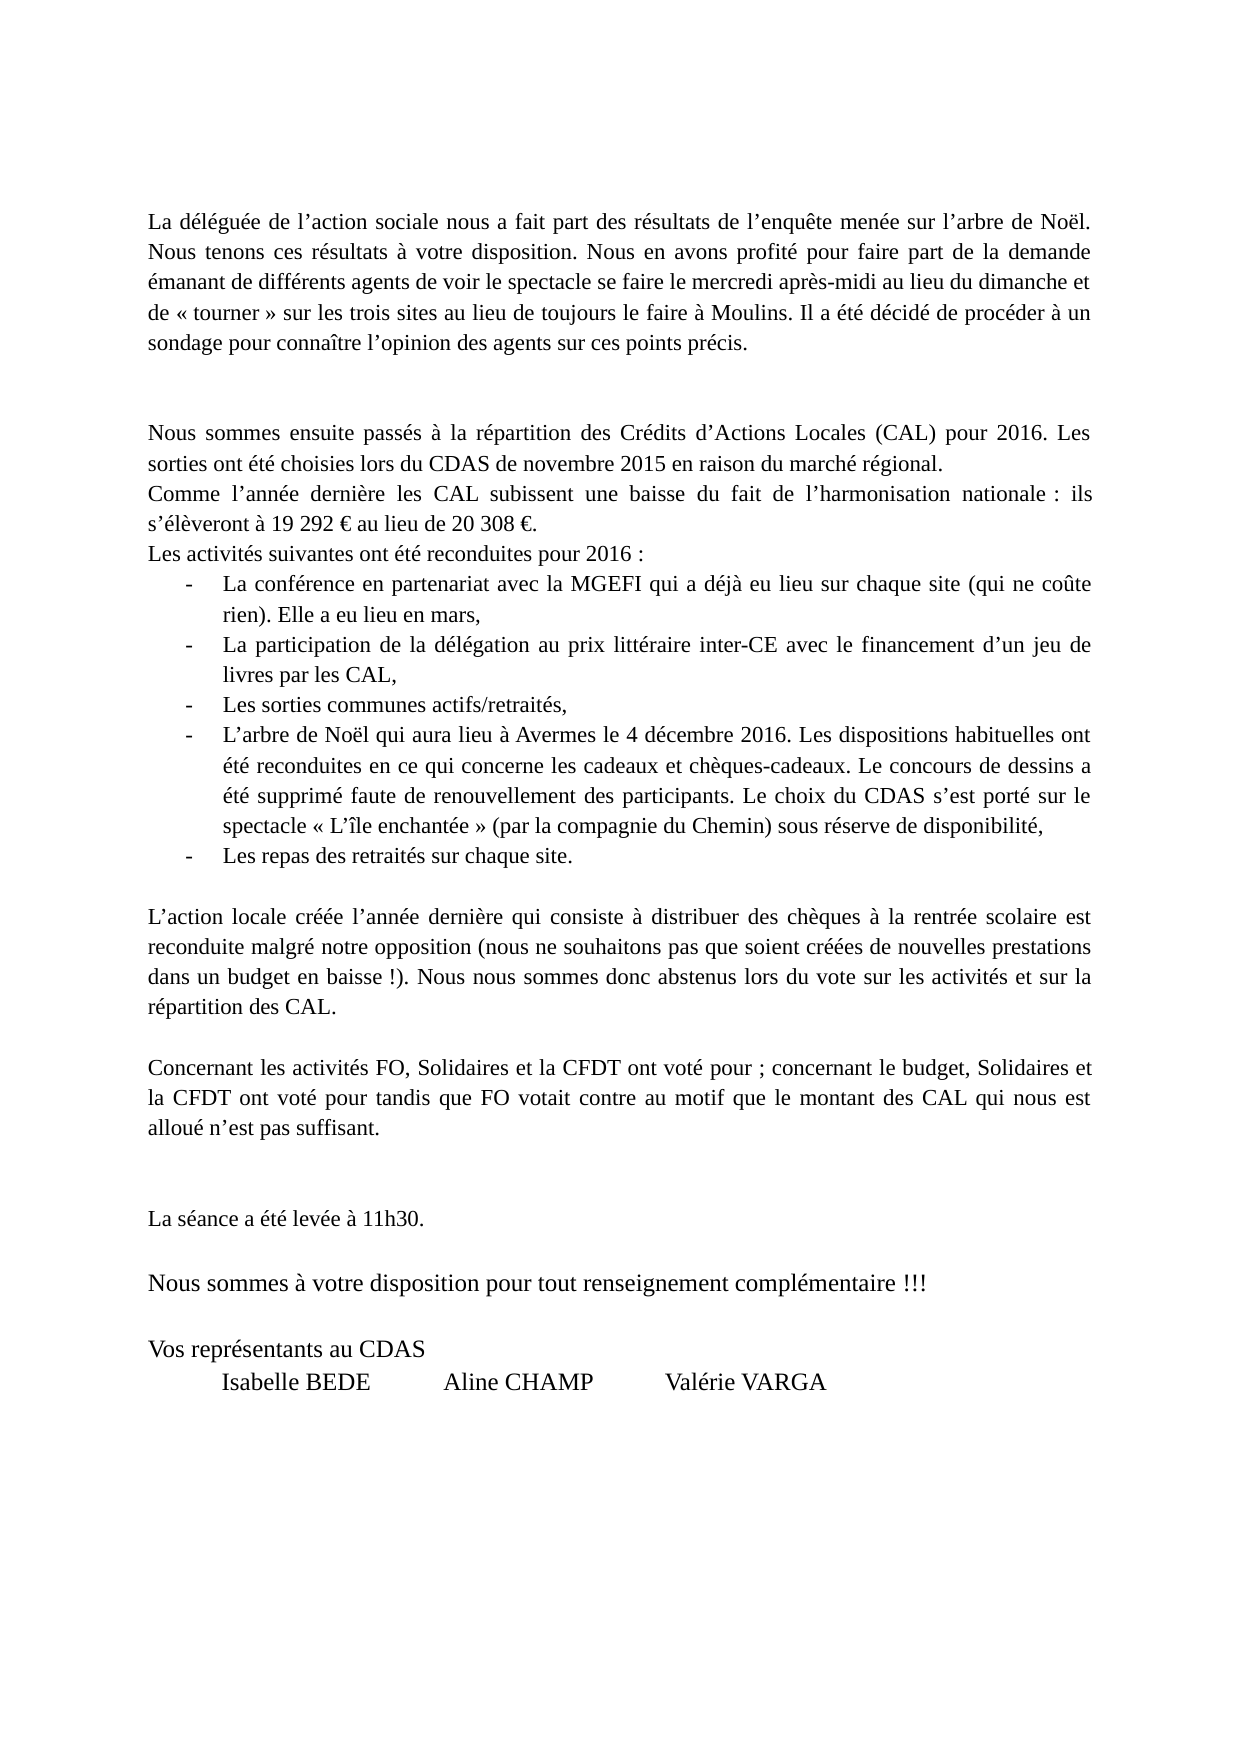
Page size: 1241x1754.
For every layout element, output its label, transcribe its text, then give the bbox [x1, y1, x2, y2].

text L’action locale créée l’année dernière qui consiste à distribuer des chèques à la rentrée scolaire est reconduite malgré notre opposition (nous ne souhaitons pas que soient créées de nouvelles prestations dans un budget en baisse !). Nous nous sommes donc abstenus lors du vote sur les activités et sur la répartition des CAL. [148, 903, 1093, 1020]
text Concernant les activités FO, Solidaires et la CFDT ont voté pour ; concernant le budget, Solidaires et la CFDT ont voté pour tandis que FO votait contre au motif que le montant des CAL qui nous est alloué n’est pas suffisant. [148, 1054, 1093, 1141]
list Les sorties communes actifs/retraités, [185, 691, 1093, 718]
text Nous sommes ensuite passés à la répartition des Crédits d’Actions Locales (CAL) pour 2016. Les sorties ont été choisies lors du CDAS de novembre 2015 en raison du marché régional. [148, 419, 1093, 476]
list La conférence en partenariat avec la MGEFI qui a déjà eu lieu sur chaque site (qui ne coûte rien). Elle a eu lieu en mars, [185, 571, 1093, 627]
text Nous sommes à votre disposition pour tout renseignement complémentaire !!! [148, 1268, 1093, 1297]
text Isabelle BEDE Aline CHAMP Valérie VARGA [148, 1367, 1093, 1396]
text Comme l’année dernière les CAL subissent une baisse du fait de l’harmonisation nationale : ils s’élèveront à 19 292 € au lieu de 20 308 €. [148, 480, 1093, 536]
list L’arbre de Noël qui aura lieu à Avermes le 4 décembre 2016. Les dispositions habituelles ont été reconduites en ce qui concerne les cadeaux et chèques-cadeaux. Le concours de dessins a été supprimé faute de renouvellement des participants. Le choix du CDAS s’est porté sur le spectacle « L’île enchantée » (par la compagnie du Chemin) sous réserve de disponibilité, [185, 722, 1093, 838]
text La déléguée de l’action sociale nous a fait part des résultats de l’enquête menée sur l’arbre de Noël. Nous tenons ces résultats à votre disposition. Nous en avons profité pour faire part de la demande émanant de différents agents de voir le spectacle se faire le mercredi après-midi au lieu du dimanche et de « tourner » sur les trois sites au lieu de toujours le faire à Moulins. Il a été décidé de procéder à un sondage pour connaître l’opinion des agents sur ces points précis. [148, 208, 1093, 355]
list La participation de la délégation au prix littéraire inter-CE avec le financement d’un jeu de livres par les CAL, [185, 631, 1093, 687]
text Les activités suivantes ont été reconduites pour 2016 : [148, 540, 1093, 567]
text La séance a été levée à 11h30. [148, 1205, 1093, 1231]
list Les repas des retraités sur chaque site. [185, 842, 1093, 869]
text Vos représentants au CDAS [148, 1334, 1093, 1363]
